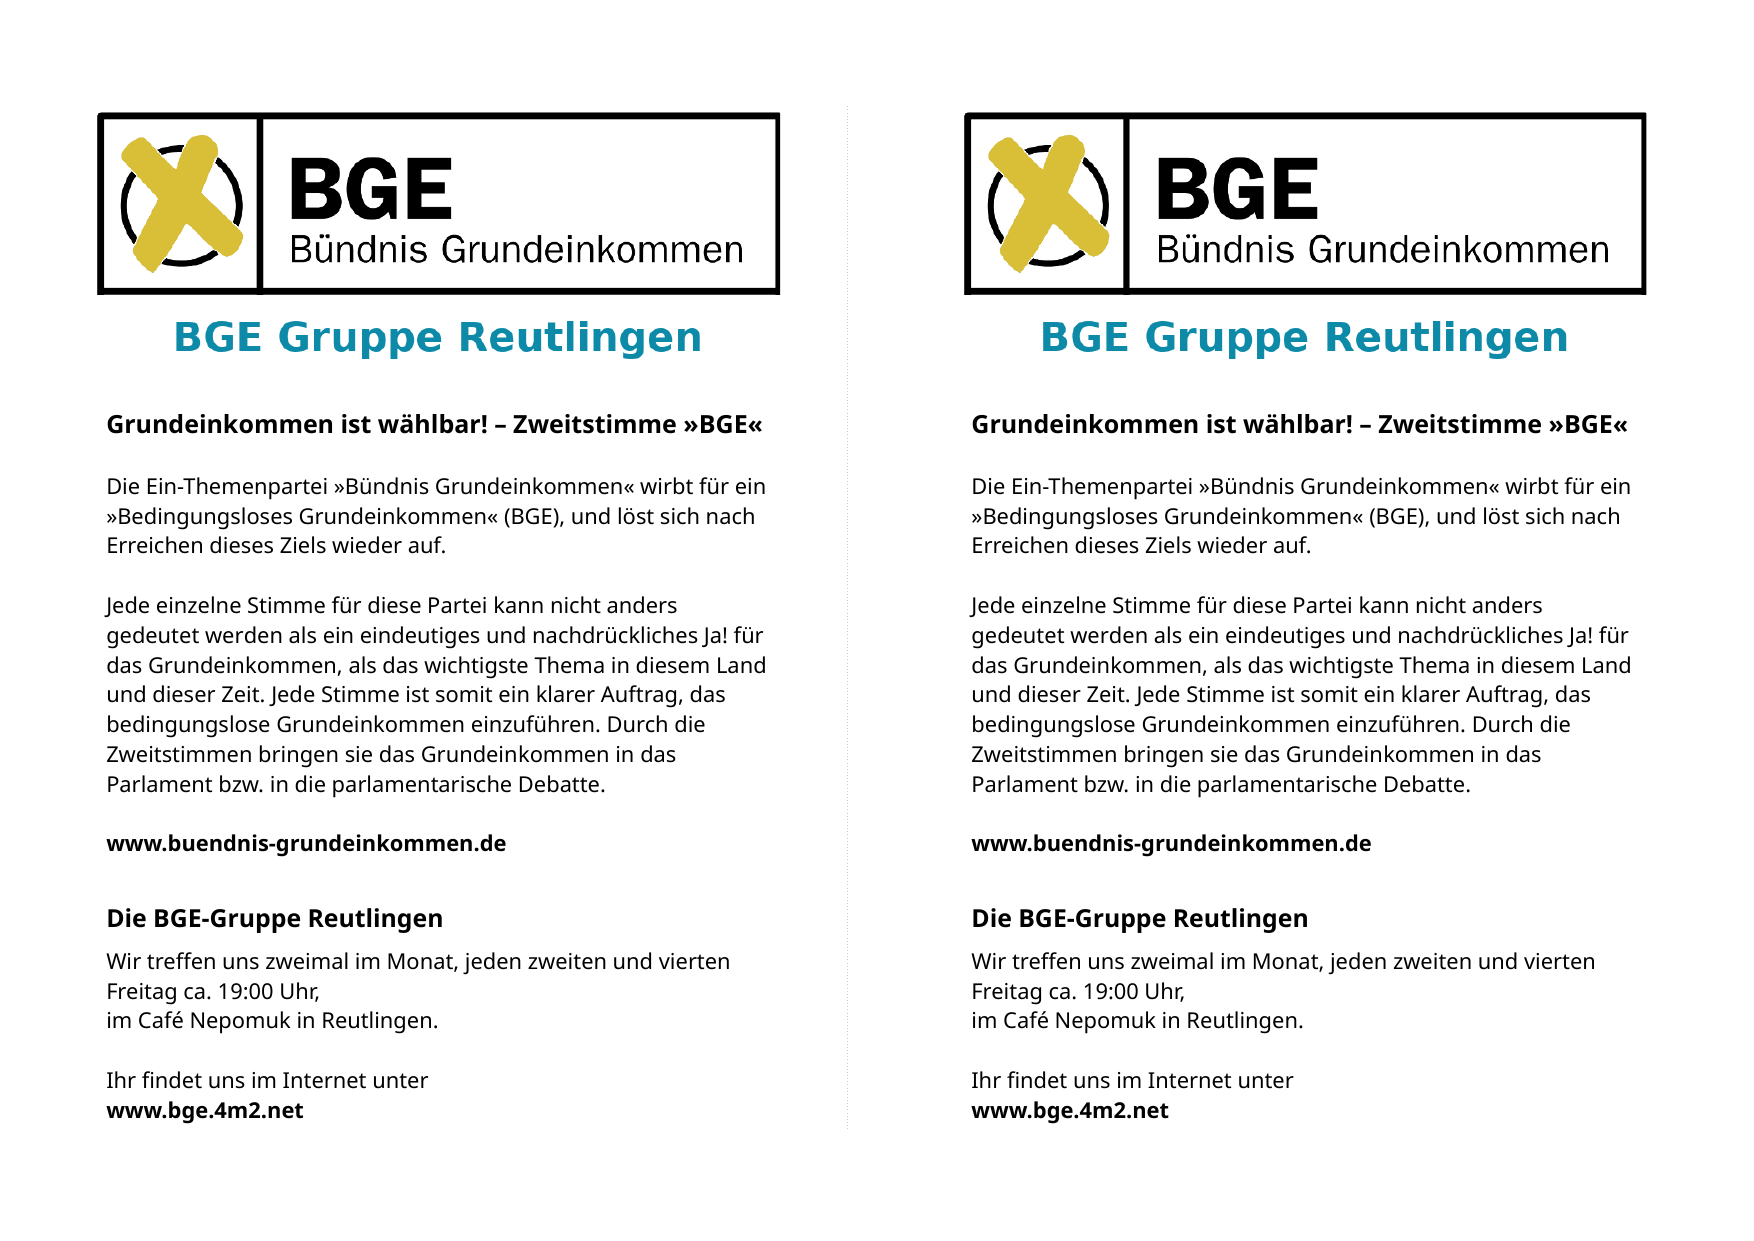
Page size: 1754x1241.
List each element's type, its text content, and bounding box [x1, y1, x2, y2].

picture [963, 112, 1647, 379]
picture [96, 112, 780, 379]
table_header Grundeinkommen ist wählbar! – Zweitstimme »BGE« Die Ein-Themenpartei »Bündnis Grundeinkommen« wirbt für ein »Bedingungsloses Grundeinkommen« (BGE), und löst sich nach Erreichen dieses Ziels wieder auf. Jede einzelne Stimme für diese Partei kann nicht anders gedeutet wer­den als ein eindeutiges und nachdrückliches Ja! für das Grundein­kom­men, als das wichtigste Thema in diesem Land und dieser Zeit. Jede Stimme ist somit ein klarer Auftrag, das bedingungslose Grundeinkom­men einzuführen. Durch die Zweitstimmen bringen sie das Grundein­kommen in das Parlament bzw. in die parlamentarische Debatte. www.buendnis-grundeinkommen.de Die BGE-Gruppe Reutlingen Wir treffen uns zweimal im Monat, jeden zweiten und vierten Freitag ca. 19:00 Uhr, im Café Nepomuk in Reutlingen. Ihr findet uns im Internet unter www.bge.4m2.net [30, 106, 847, 1130]
table_header Grundeinkommen ist wählbar! – Zweitstimme »BGE« Die Ein-Themenpartei »Bündnis Grundeinkommen« wirbt für ein »Bedingungsloses Grundeinkommen« (BGE), und löst sich nach Erreichen dieses Ziels wieder auf. Jede einzelne Stimme für diese Partei kann nicht anders gedeutet wer­den als ein eindeutiges und nachdrückliches Ja! für das Grundein­kom­men, als das wichtigste Thema in diesem Land und dieser Zeit. Jede Stimme ist somit ein klarer Auftrag, das bedingungslose Grundeinkom­men einzuführen. Durch die Zweitstimmen bringen sie das Grundein­kommen in das Parlament bzw. in die parlamentarische Debatte. www.buendnis-grundeinkommen.de Die BGE-Gruppe Reutlingen Wir treffen uns zweimal im Monat, jeden zweiten und vierten Freitag ca. 19:00 Uhr, im Café Nepomuk in Reutlingen. Ihr findet uns im Internet unter www.bge.4m2.net [848, 106, 1665, 1130]
